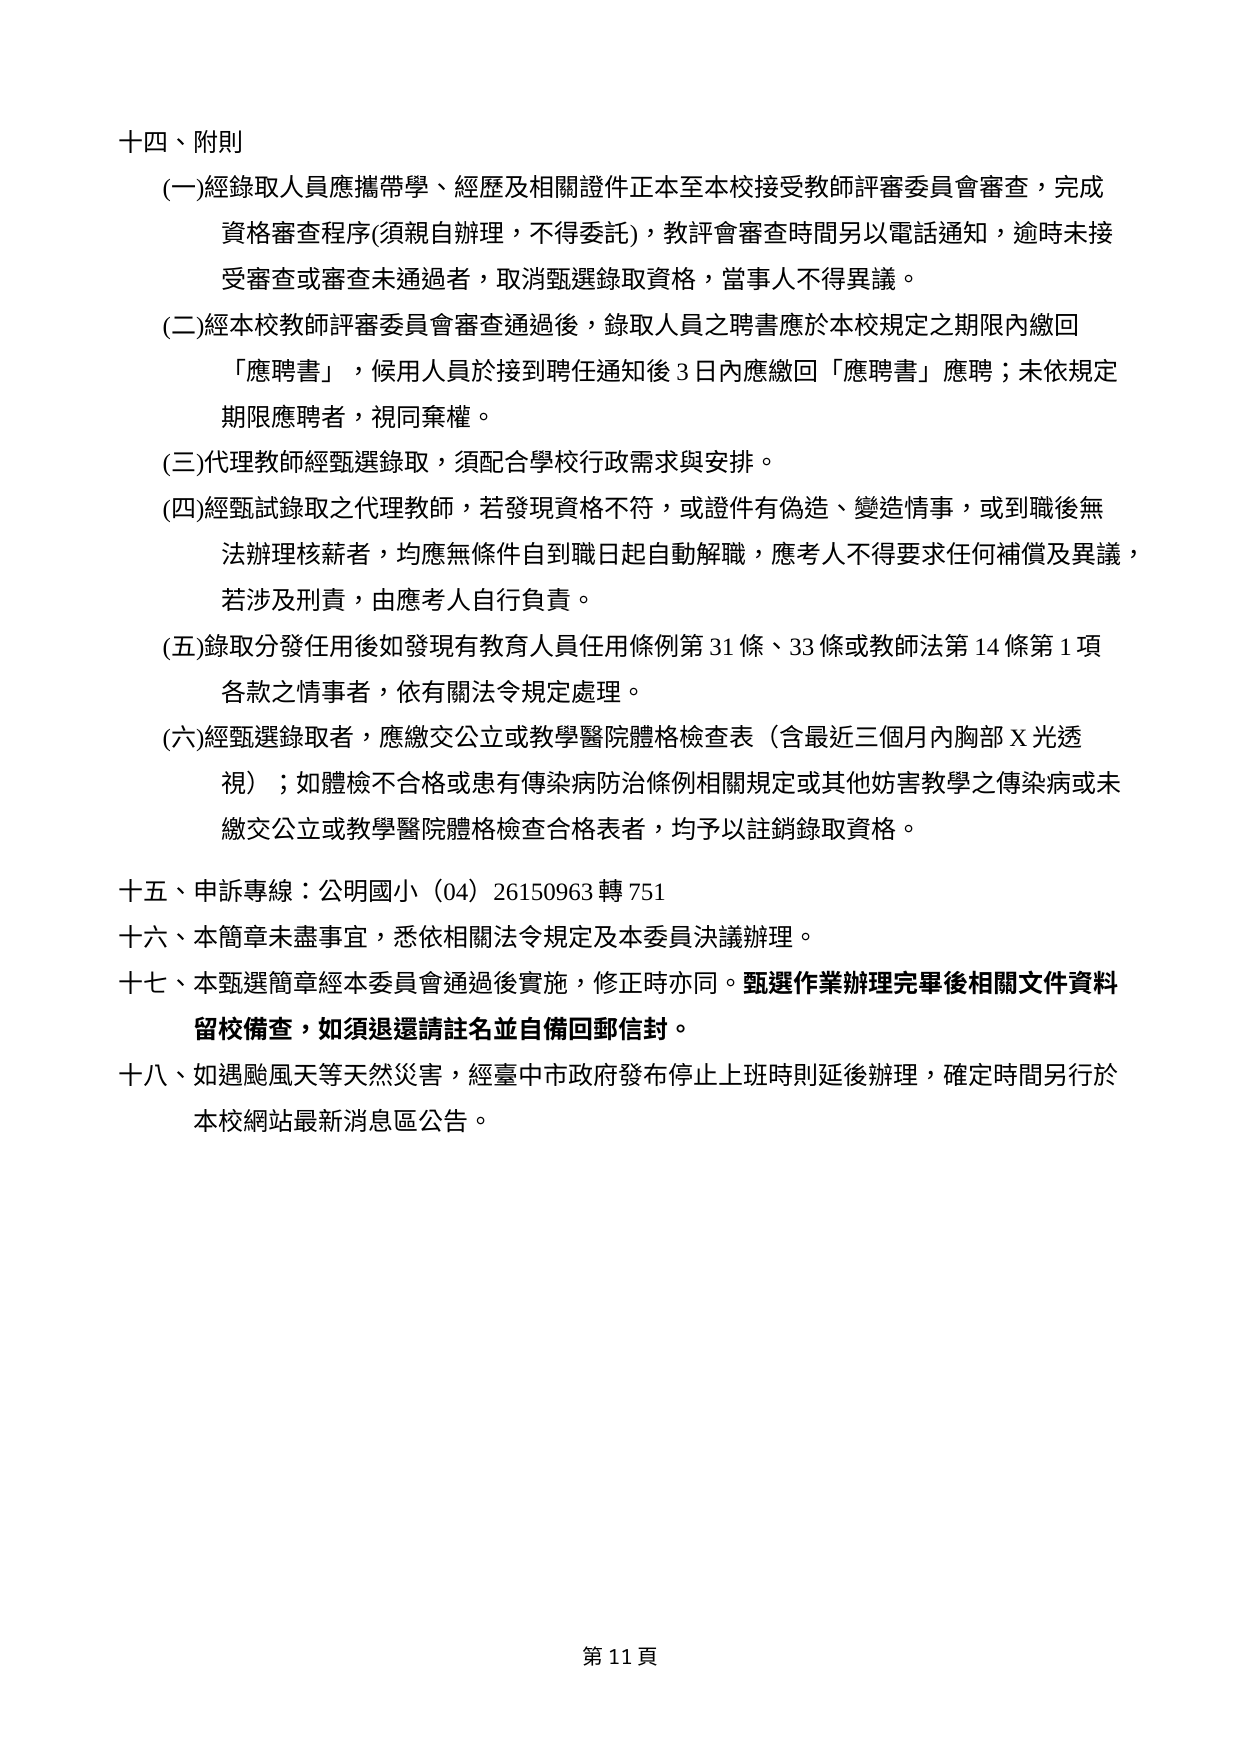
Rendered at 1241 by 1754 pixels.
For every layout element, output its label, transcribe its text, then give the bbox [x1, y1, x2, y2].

text 十四、附則 [118, 114, 1122, 160]
text (六)經甄選錄取者，應繳交公立或教學醫院體格檢查表（含最近三個月內胸部X光透視）；如體檢不合格或患有傳染病防治條例相關規定或其他妨害教學之傳染病或未繳交公立或教學醫院體格檢查合格表者，均予以註銷錄取資格。 [162, 710, 1122, 848]
text 十六、本簡章未盡事宜，悉依相關法令規定及本委員決議辦理。 [118, 910, 1122, 956]
text (三)代理教師經甄選錄取，須配合學校行政需求與安排。 [162, 435, 1122, 481]
text (一)經錄取人員應攜帶學、經歷及相關證件正本至本校接受教師評審委員會審查，完成資格審查程序(須親自辦理，不得委託)，教評會審查時間另以電話通知，逾時未接受審查或審查未通過者，取消甄選錄取資格，當事人不得異議。 [162, 160, 1122, 298]
text (四)經甄試錄取之代理教師，若發現資格不符，或證件有偽造、變造情事，或到職後無法辦理核薪者，均應無條件自到職日起自動解職，應考人不得要求任何補償及異議，若涉及刑責，由應考人自行負責。 [162, 481, 1122, 618]
text 十八、如遇颱風天等天然災害，經臺中市政府發布停止上班時則延後辦理，確定時間另行於本校網站最新消息區公告。 [118, 1048, 1122, 1139]
text (五)錄取分發任用後如發現有教育人員任用條例第31條、33條或教師法第14條第1項各款之情事者，依有關法令規定處理。 [162, 618, 1122, 710]
text (二)經本校教師評審委員會審查通過後，錄取人員之聘書應於本校規定之期限內繳回「應聘書」，候用人員於接到聘任通知後3日內應繳回「應聘書」應聘；未依規定期限應聘者，視同棄權。 [162, 298, 1122, 435]
text 十五、申訴專線：公明國小（04）26150963轉751 [118, 848, 1122, 910]
text 十七、本甄選簡章經本委員會通過後實施，修正時亦同。甄選作業辦理完畢後相關文件資料留校備查，如須退還請註名並自備回郵信封。 [118, 956, 1122, 1048]
